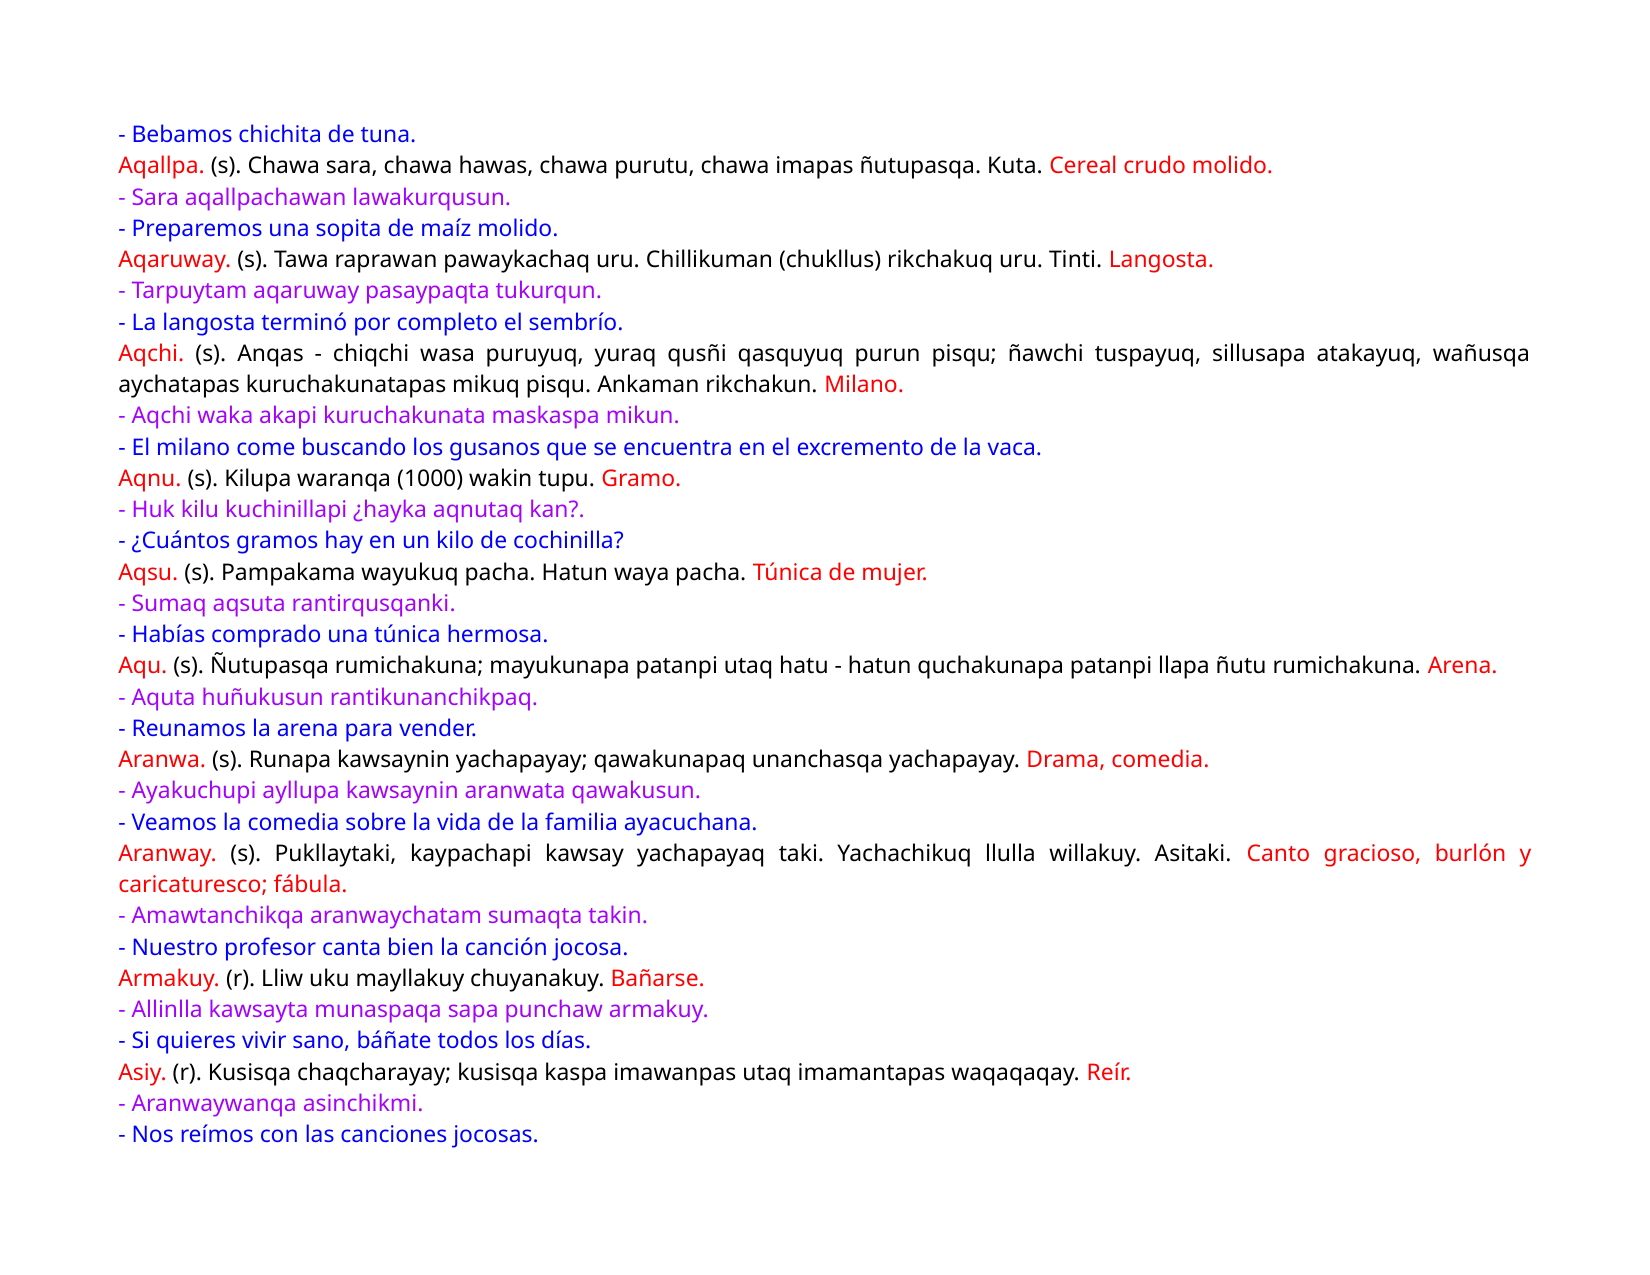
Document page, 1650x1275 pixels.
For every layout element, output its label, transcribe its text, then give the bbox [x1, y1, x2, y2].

text Aranway. (s). Pukllaytaki, kaypachapi kawsay yachapayaq taki. Yachachikuq llulla willakuy. Asitaki. Canto gracioso, burlón y caricaturesco; fábula. [118, 837, 1532, 899]
text - Sumaq aqsuta rantirqusqanki. [118, 587, 1532, 618]
text - Aranwaywanqa asinchikmi. [118, 1087, 1532, 1118]
text Aqaruway. (s). Tawa raprawan pawaykachaq uru. Chillikuman (chukllus) rikchakuq uru. Tinti. Langosta. [118, 243, 1532, 274]
text - Amawtanchikqa aranwaychatam sumaqta takin. [118, 899, 1532, 931]
text - Veamos la comedia sobre la vida de la familia ayacuchana. [118, 806, 1532, 837]
text - Reunamos la arena para vender. [118, 712, 1532, 743]
text - Bebamos chichita de tuna. [118, 118, 1532, 149]
text Aqsu. (s). Pampakama wayukuq pacha. Hatun waya pacha. Túnica de mujer. [118, 556, 1532, 587]
text - Allinlla kawsayta munaspaqa sapa punchaw armakuy. [118, 993, 1532, 1024]
text - Aqchi waka akapi kuruchakunata maskaspa mikun. [118, 399, 1532, 431]
text Armakuy. (r). Lliw uku mayllakuy chuyanakuy. Bañarse. [118, 962, 1532, 993]
text - Habías comprado una túnica hermosa. [118, 618, 1532, 649]
text - Sara aqallpachawan lawakurqusun. [118, 181, 1532, 212]
text - Si quieres vivir sano, báñate todos los días. [118, 1024, 1532, 1056]
text - Nos reímos con las canciones jocosas. [118, 1118, 1532, 1149]
text - Tarpuytam aqaruway pasaypaqta tukurqun. [118, 274, 1532, 306]
text - Ayakuchupi ayllupa kawsaynin aranwata qawakusun. [118, 774, 1532, 806]
text Aqnu. (s). Kilupa waranqa (1000) wakin tupu. Gramo. [118, 462, 1532, 493]
text - La langosta terminó por completo el sembrío. [118, 306, 1532, 337]
text Aqallpa. (s). Chawa sara, chawa hawas, chawa purutu, chawa imapas ñutupasqa. Kuta. Cereal crudo molido. [118, 149, 1532, 181]
text Aqu. (s). Ñutupasqa rumichakuna; mayukunapa patanpi utaq hatu - hatun quchakunapa patanpi llapa ñutu rumichakuna. Arena. [118, 649, 1532, 681]
text - Huk kilu kuchinillapi ¿hayka aqnutaq kan?. [118, 493, 1532, 524]
text Asiy. (r). Kusisqa chaqcharayay; kusisqa kaspa imawanpas utaq imamantapas waqaqaqay. Reír. [118, 1056, 1532, 1087]
text - El milano come buscando los gusanos que se encuentra en el excremento de la vaca. [118, 431, 1532, 462]
text - Aquta huñukusun rantikunanchikpaq. [118, 681, 1532, 712]
text - Nuestro profesor canta bien la canción jocosa. [118, 931, 1532, 962]
text - ¿Cuántos gramos hay en un kilo de cochinilla? [118, 524, 1532, 556]
text Aranwa. (s). Runapa kawsaynin yachapayay; qawakunapaq unanchasqa yachapayay. Drama, comedia. [118, 743, 1532, 774]
text Aqchi. (s). Anqas - chiqchi wasa puruyuq, yuraq qusñi qasquyuq purun pisqu; ñawchi tuspayuq, sillusapa atakayuq, wañusqa aychatapas kuruchakunatapas mikuq pisqu. Ankaman rikchakun. Milano. [118, 337, 1532, 399]
text - Preparemos una sopita de maíz molido. [118, 212, 1532, 243]
